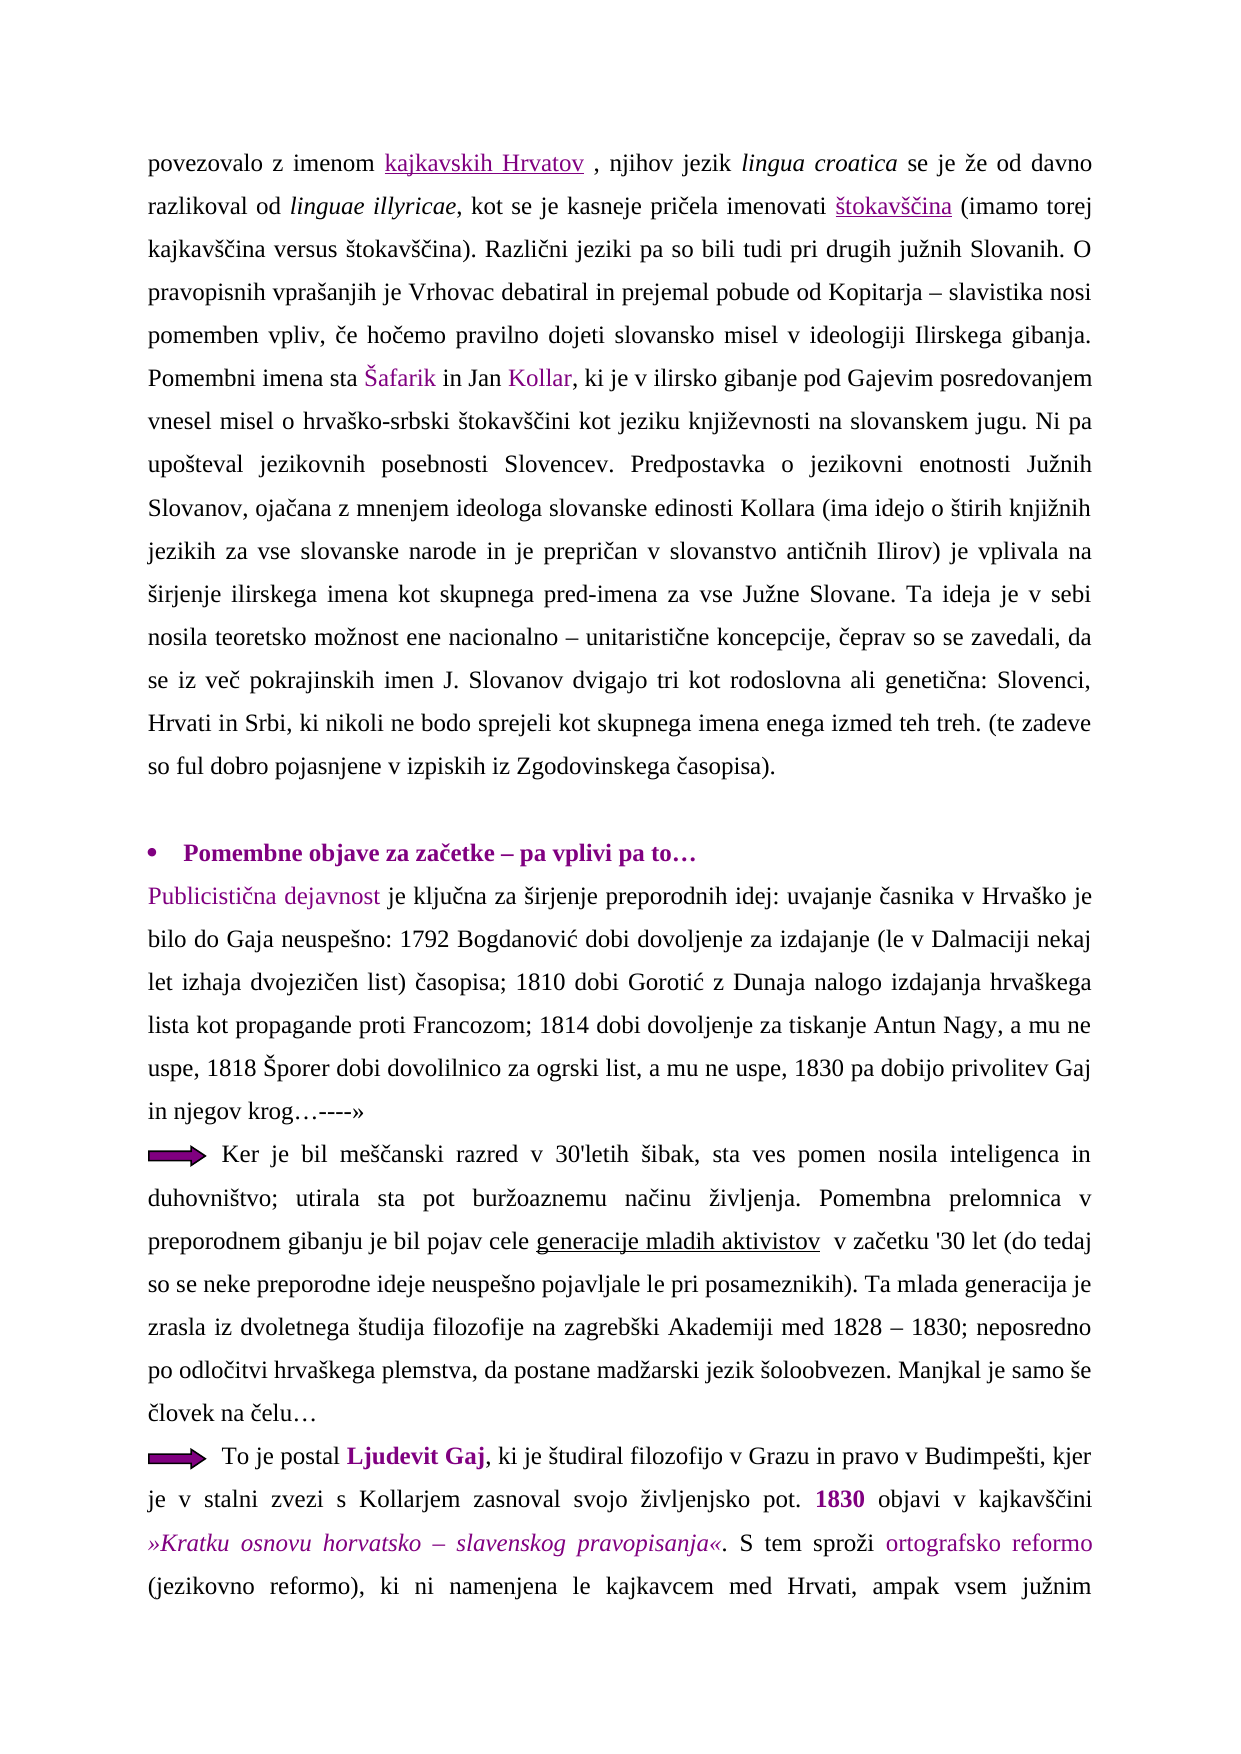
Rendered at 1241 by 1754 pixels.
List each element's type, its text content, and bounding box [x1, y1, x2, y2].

text To je postal Ljudevit Gaj, ki je študiral filozofijo v Grazu in pravo v Budimpešti, kjer je v stalni zvezi s Kollarjem zasnoval svojo življenjsko pot. 1830 objavi v kajkavščini »Kratku osnovu horvatsko – slavenskog pravopisanja«. S tem sproži ortografsko reformo (jezikovno reformo), ki ni namenjena le kajkavcem med Hrvati, ampak vsem južnim [148, 1441, 1093, 1599]
text povezovalo z imenom kajkavskih Hrvatov , njihov jezik lingua croatica se je že od davno razlikoval od linguae illyricae, kot se je kasneje pričela imenovati štokavščina (imamo torej kajkavščina versus štokavščina). Različni jeziki pa so bili tudi pri drugih južnih Slovanih. O pravopisnih vprašanjih je Vrhovac debatiral in prejemal pobude od Kopitarja – slavistika nosi pomemben vpliv, če hočemo pravilno dojeti slovansko misel v ideologiji Ilirskega gibanja. Pomembni imena sta Šafarik in Jan Kollar, ki je v ilirsko gibanje pod Gajevim posredovanjem vnesel misel o hrvaško-srbski štokavščini kot jeziku književnosti na slovanskem jugu. Ni pa upošteval jezikovnih posebnosti Slovencev. Predpostavka o jezikovni enotnosti Južnih Slovanov, ojačana z mnenjem ideologa slovanske edinosti Kollara (ima idejo o štirih knjižnih jezikih za vse slovanske narode in je prepričan v slovanstvo antičnih Ilirov) je vplivala na širjenje ilirskega imena kot skupnega pred-imena za vse Južne Slovane. Ta ideja je v sebi nosila teoretsko možnost ene nacionalno – unitaristične koncepcije, čeprav so se zavedali, da se iz več pokrajinskih imen J. Slovanov dvigajo tri kot rodoslovna ali genetična: Slovenci, Hrvati in Srbi, ki nikoli ne bodo sprejeli kot skupnega imena enega izmed teh treh. (te zadeve so ful dobro pojasnjene v izpiskih iz Zgodovinskega časopisa). [148, 148, 1093, 780]
text Publicistična dejavnost je ključna za širjenje preporodnih idej: uvajanje časnika v Hrvaško je bilo do Gaja neuspešno: 1792 Bogdanović dobi dovoljenje za izdajanje (le v Dalmaciji nekaj let izhaja dvojezičen list) časopisa; 1810 dobi Gorotić z Dunaja nalogo izdajanja hrvaškega lista kot propagande proti Francozom; 1814 dobi dovoljenje za tiskanje Antun Nagy, a mu ne uspe, 1818 Šporer dobi dovolilnico za ogrski list, a mu ne uspe, 1830 pa dobijo privolitev Gaj in njegov krog…----» [148, 881, 1093, 1125]
text Ker je bil meščanski razred v 30'letih šibak, sta ves pomen nosila inteligenca in duhovništvo; utirala sta pot buržoaznemu načinu življenja. Pomembna prelomnica v preporodnem gibanju je bil pojav cele generacije mladih aktivistov v začetku '30 let (do tedaj so se neke preporodne ideje neuspešno pojavljale le pri posameznikih). Ta mlada generacija je zrasla iz dvoletnega študija filozofije na zagrebški Akademiji med 1828 – 1830; neposredno po odločitvi hrvaškega plemstva, da postane madžarski jezik šoloobvezen. Manjkal je samo še človek na čelu… [148, 1139, 1093, 1427]
subtitle Pomembne objave za začetke – pa vplivi pa to… [148, 838, 1093, 866]
